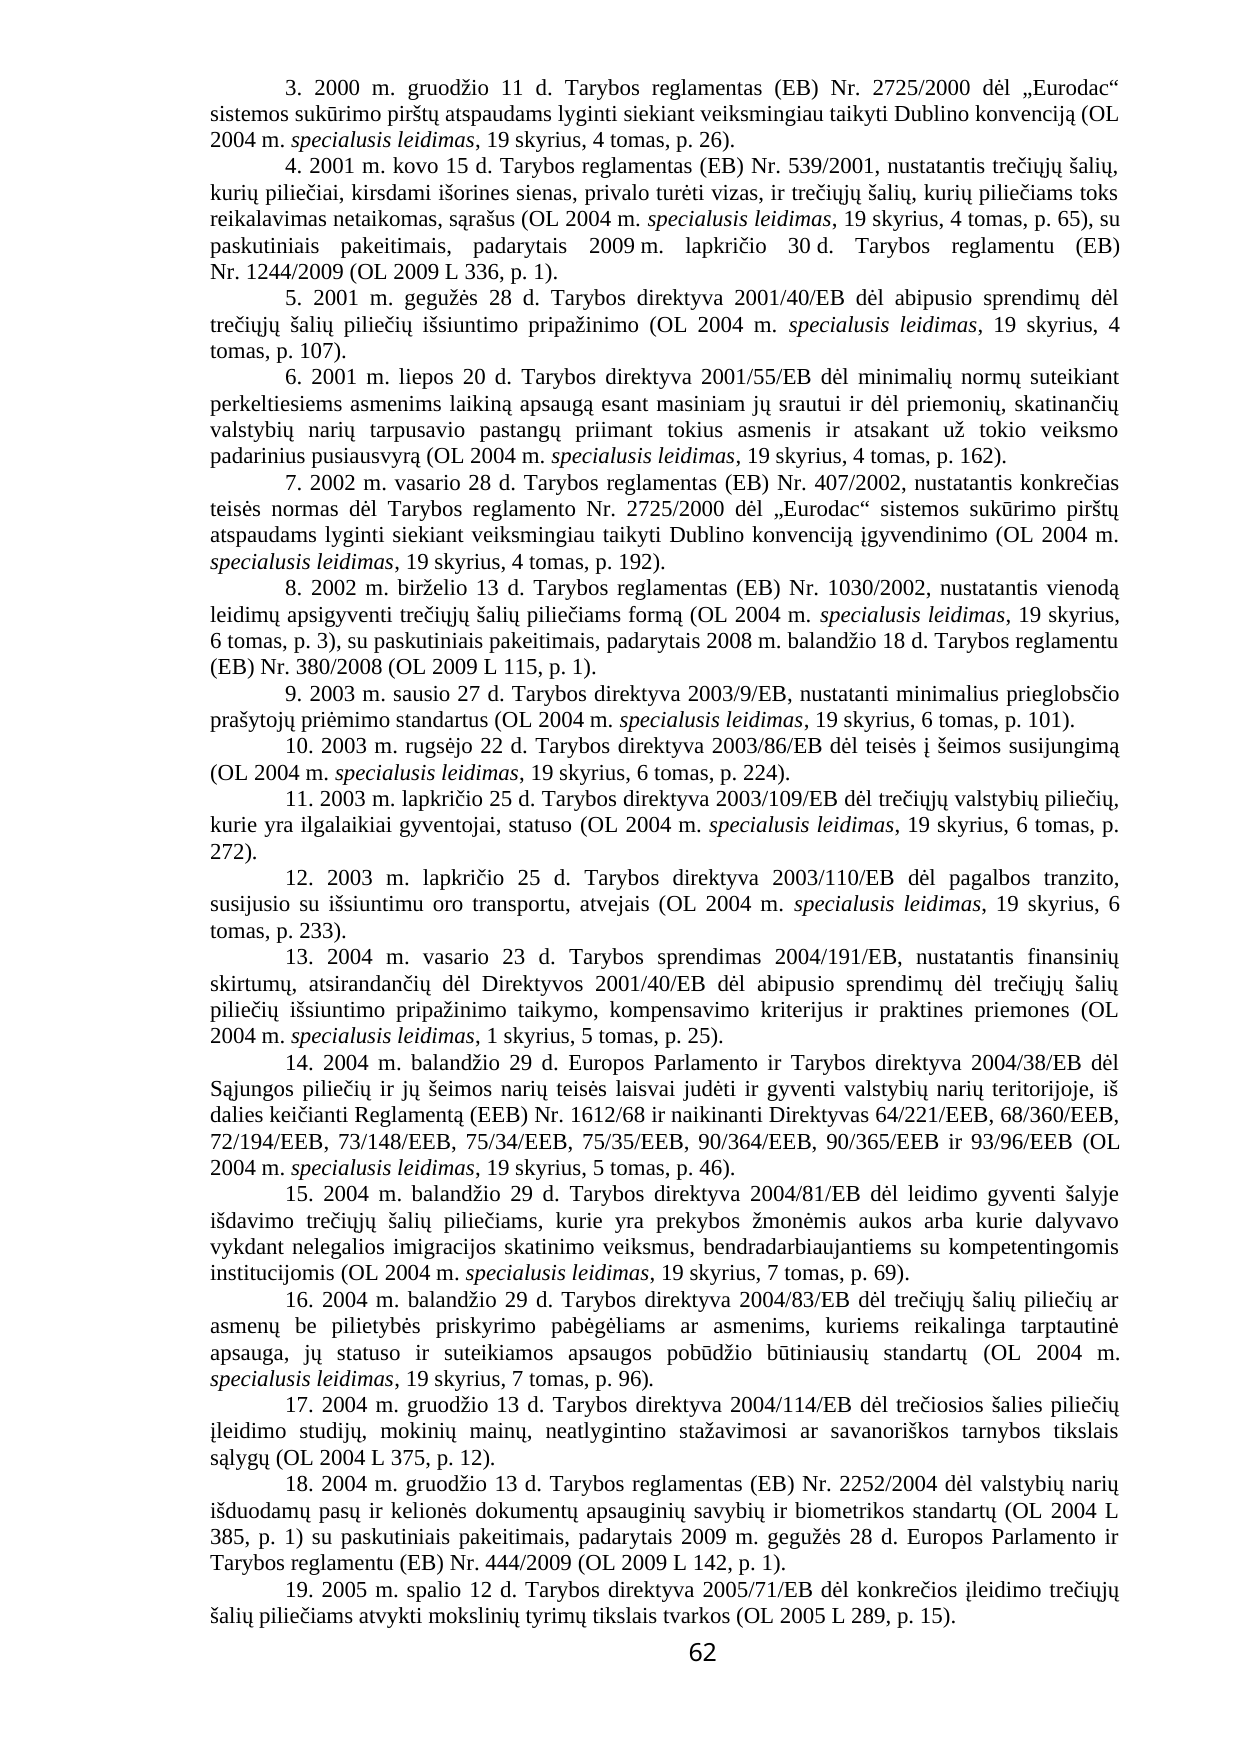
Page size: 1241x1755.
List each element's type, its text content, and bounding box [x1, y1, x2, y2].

text 14. 2004 m. balandžio 29 d. Europos Parlamento ir Tarybos direktyva 2004/38/EB dėl Sąjungos piliečių ir jų šeimos narių teisės laisvai judėti ir gyventi valstybių narių teritorijoje, iš dalies keičianti Reglamentą (EEB) Nr. 1612/68 ir naikinanti Direktyvas 64/221/EEB, 68/360/EEB, 72/194/EEB, 73/148/EEB, 75/34/EEB, 75/35/EEB, 90/364/EEB, 90/365/EEB ir 93/96/EEB (OL 2004 m. specialusis leidimas, 19 skyrius, 5 tomas, p. 46). [210, 1049, 1120, 1180]
text 6. 2001 m. liepos 20 d. Tarybos direktyva 2001/55/EB dėl minimalių normų suteikiant perkeltiesiems asmenims laikiną apsaugą esant masiniam jų srautui ir dėl priemonių, skatinančių valstybių narių tarpusavio pastangų priimant tokius asmenis ir atsakant už tokio veiksmo padarinius pusiausvyrą (OL 2004 m. specialusis leidimas, 19 skyrius, 4 tomas, p. 162). [210, 363, 1120, 469]
text 12. 2003 m. lapkričio 25 d. Tarybos direktyva 2003/110/EB dėl pagalbos tranzito, susijusio su išsiuntimu oro transportu, atvejais (OL 2004 m. specialusis leidimas, 19 skyrius, 6 tomas, p. 233). [210, 864, 1120, 943]
text 17. 2004 m. gruodžio 13 d. Tarybos direktyva 2004/114/EB dėl trečiosios šalies piliečių įleidimo studijų, mokinių mainų, neatlygintino stažavimosi ar savanoriškos tarnybos tikslais sąlygų (OL 2004 L 375, p. 12). [210, 1391, 1120, 1470]
text 7. 2002 m. vasario 28 d. Tarybos reglamentas (EB) Nr. 407/2002, nustatantis konkrečias teisės normas dėl Tarybos reglamento Nr. 2725/2000 dėl „Eurodac“ sistemos sukūrimo pirštų atspaudams lyginti siekiant veiksmingiau taikyti Dublino konvenciją įgyvendinimo (OL 2004 m. specialusis leidimas, 19 skyrius, 4 tomas, p. 192). [210, 469, 1120, 574]
text 9. 2003 m. sausio 27 d. Tarybos direktyva 2003/9/EB, nustatanti minimalius prieglobsčio prašytojų priėmimo standartus (OL 2004 m. specialusis leidimas, 19 skyrius, 6 tomas, p. 101). [210, 680, 1120, 732]
text 11. 2003 m. lapkričio 25 d. Tarybos direktyva 2003/109/EB dėl trečiųjų valstybių piliečių, kurie yra ilgalaikiai gyventojai, statuso (OL 2004 m. specialusis leidimas, 19 skyrius, 6 tomas, p. 272). [210, 785, 1120, 864]
text 13. 2004 m. vasario 23 d. Tarybos sprendimas 2004/191/EB, nustatantis finansinių skirtumų, atsirandančių dėl Direktyvos 2001/40/EB dėl abipusio sprendimų dėl trečiųjų šalių piliečių išsiuntimo pripažinimo taikymo, kompensavimo kriterijus ir praktines priemones (OL 2004 m. specialusis leidimas, 1 skyrius, 5 tomas, p. 25). [210, 943, 1120, 1049]
text 8. 2002 m. birželio 13 d. Tarybos reglamentas (EB) Nr. 1030/2002, nustatantis vienodą leidimų apsigyventi trečiųjų šalių piliečiams formą (OL 2004 m. specialusis leidimas, 19 skyrius, 6 tomas, p. 3), su paskutiniais pakeitimais, padarytais 2008 m. balandžio 18 d. Tarybos reglamentu (EB) Nr. 380/2008 (OL 2009 L 115, p. 1). [210, 574, 1120, 680]
text 18. 2004 m. gruodžio 13 d. Tarybos reglamentas (EB) Nr. 2252/2004 dėl valstybių narių išduodamų pasų ir kelionės dokumentų apsauginių savybių ir biometrikos standartų (OL 2004 L 385, p. 1) su paskutiniais pakeitimais, padarytais 2009 m. gegužės 28 d. Europos Parlamento ir Tarybos reglamentu (EB) Nr. 444/2009 (OL 2009 L 142, p. 1). [210, 1470, 1120, 1576]
text 5. 2001 m. gegužės 28 d. Tarybos direktyva 2001/40/EB dėl abipusio sprendimų dėl trečiųjų šalių piliečių išsiuntimo pripažinimo (OL 2004 m. specialusis leidimas, 19 skyrius, 4 tomas, p. 107). [210, 284, 1120, 363]
text 10. 2003 m. rugsėjo 22 d. Tarybos direktyva 2003/86/EB dėl teisės į šeimos susijungimą (OL 2004 m. specialusis leidimas, 19 skyrius, 6 tomas, p. 224). [210, 732, 1120, 785]
text 16. 2004 m. balandžio 29 d. Tarybos direktyva 2004/83/EB dėl trečiųjų šalių piliečių ar asmenų be pilietybės priskyrimo pabėgėliams ar asmenims, kuriems reikalinga tarptautinė apsauga, jų statuso ir suteikiamos apsaugos pobūdžio būtiniausių standartų (OL 2004 m. specialusis leidimas, 19 skyrius, 7 tomas, p. 96). [210, 1286, 1120, 1391]
text 4. 2001 m. kovo 15 d. Tarybos reglamentas (EB) Nr. 539/2001, nustatantis trečiųjų šalių, kurių piliečiai, kirsdami išorines sienas, privalo turėti vizas, ir trečiųjų šalių, kurių piliečiams toks reikalavimas netaikomas, sąrašus (OL 2004 m. specialusis leidimas, 19 skyrius, 4 tomas, p. 65), su paskutiniais pakeitimais, padarytais 2009 m. lapkričio 30 d. Tarybos reglamentu (EB) Nr. 1244/2009 (OL 2009 L 336, p. 1). [210, 153, 1120, 284]
text 3. 2000 m. gruodžio 11 d. Tarybos reglamentas (EB) Nr. 2725/2000 dėl „Eurodac“ sistemos sukūrimo pirštų atspaudams lyginti siekiant veiksmingiau taikyti Dublino konvenciją (OL 2004 m. specialusis leidimas, 19 skyrius, 4 tomas, p. 26). [210, 73, 1120, 153]
text 15. 2004 m. balandžio 29 d. Tarybos direktyva 2004/81/EB dėl leidimo gyventi šalyje išdavimo trečiųjų šalių piliečiams, kurie yra prekybos žmonėmis aukos arba kurie dalyvavo vykdant nelegalios imigracijos skatinimo veiksmus, bendradarbiaujantiems su kompetentingomis institucijomis (OL 2004 m. specialusis leidimas, 19 skyrius, 7 tomas, p. 69). [210, 1180, 1120, 1286]
text 19. 2005 m. spalio 12 d. Tarybos direktyva 2005/71/EB dėl konkrečios įleidimo trečiųjų šalių piliečiams atvykti mokslinių tyrimų tikslais tvarkos (OL 2005 L 289, p. 15). [210, 1576, 1120, 1628]
